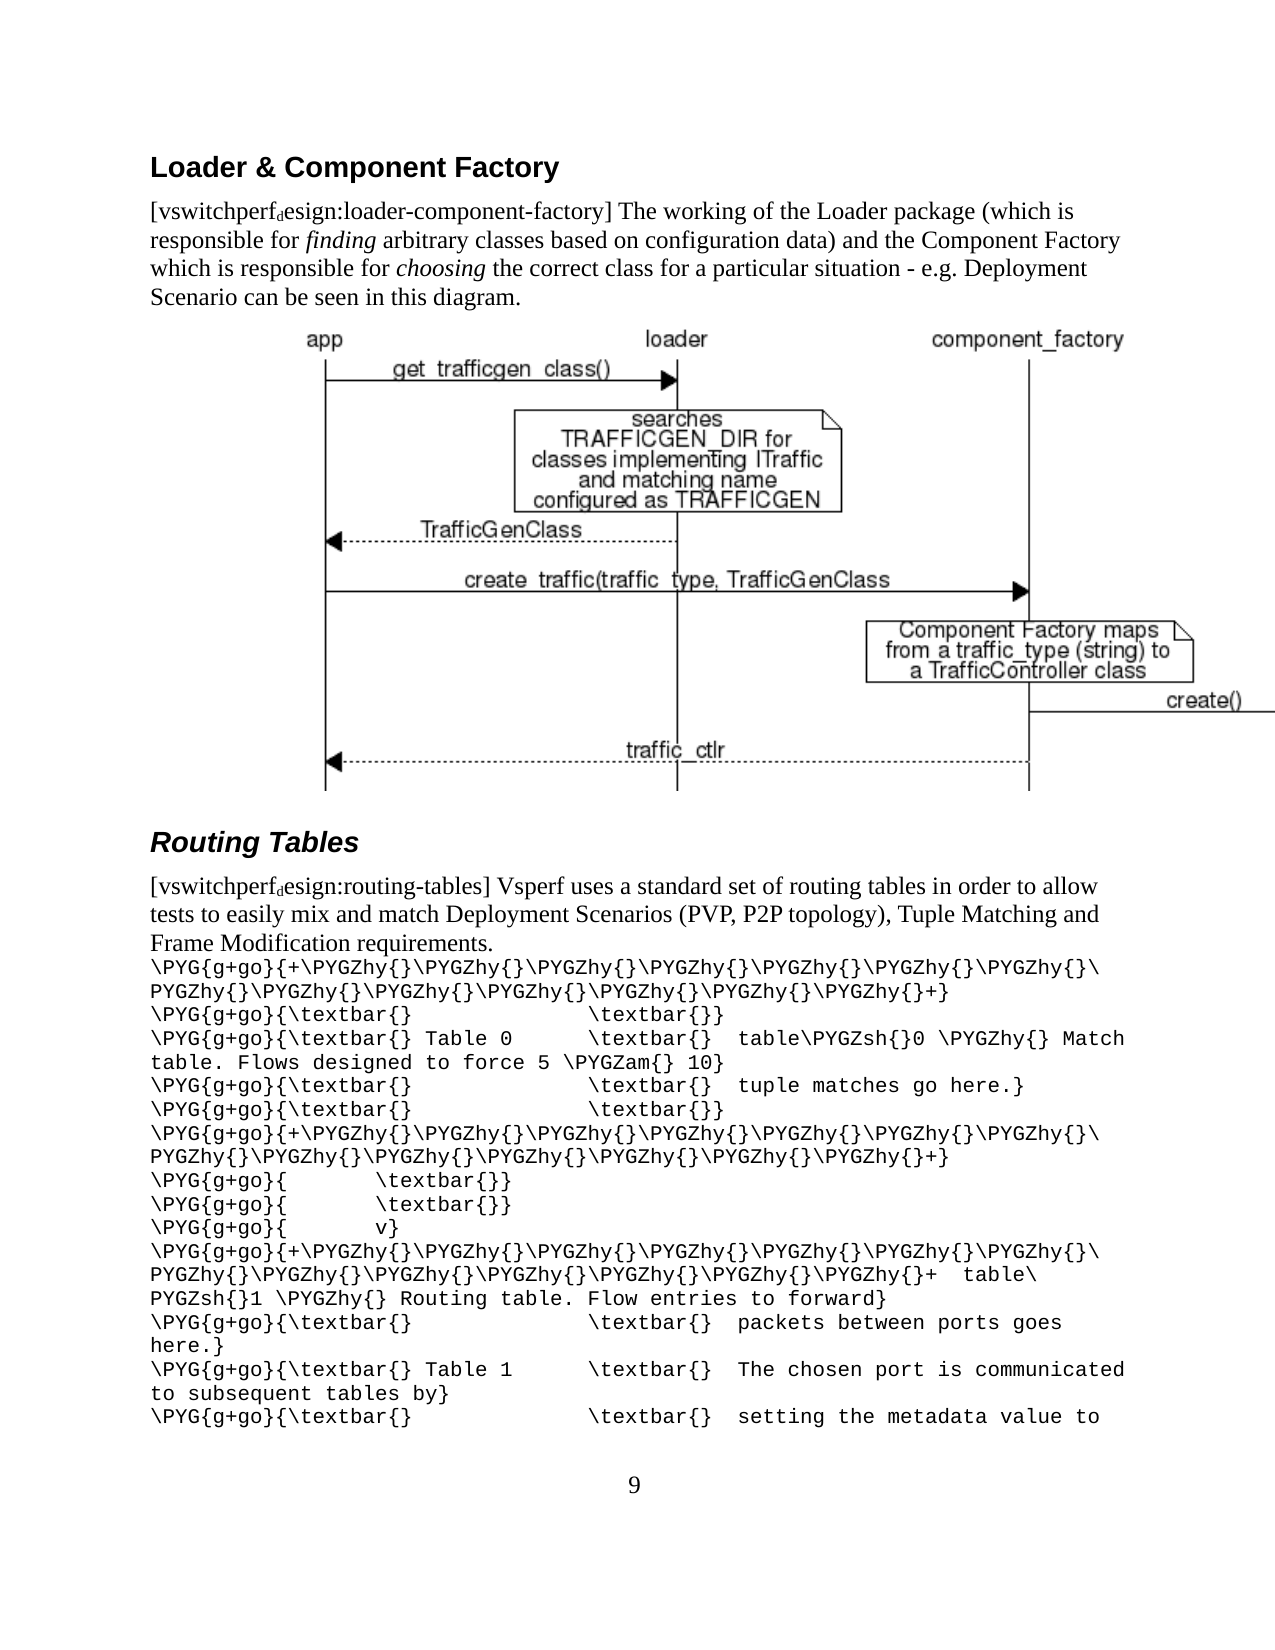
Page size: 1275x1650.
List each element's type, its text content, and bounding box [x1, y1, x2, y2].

picture [150, 320, 1275, 791]
text \PYG{g+go}{\textbar{} Table 0 \textbar{} table\PYGZsh{}0 \PYGZhy{} Match table. Flows designed to force 5 \PYGZam{} 10} [150, 1028, 1125, 1075]
text \PYG{g+go}{+\PYGZhy{}\PYGZhy{}\PYGZhy{}\PYGZhy{}\PYGZhy{}\PYGZhy{}\PYGZhy{}\PYGZhy{}\PYGZhy{}\PYGZhy{}\PYGZhy{}\PYGZhy{}\PYGZhy{}\PYGZhy{}+} [150, 1123, 1125, 1170]
text \PYG{g+go}{+\PYGZhy{}\PYGZhy{}\PYGZhy{}\PYGZhy{}\PYGZhy{}\PYGZhy{}\PYGZhy{}\PYGZhy{}\PYGZhy{}\PYGZhy{}\PYGZhy{}\PYGZhy{}\PYGZhy{}\PYGZhy{}+ table\PYGZsh{}1 \PYGZhy{} Routing table. Flow entries to forward} [150, 1241, 1125, 1312]
text \PYG{g+go}{\textbar{} \textbar{} setting the metadata value to [150, 1406, 1125, 1430]
text \PYG{g+go}{\textbar{} Table 1 \textbar{} The chosen port is communicated to subsequent tables by} [150, 1359, 1125, 1406]
text \PYG{g+go}{\textbar{} \textbar{}} [150, 1004, 1125, 1028]
subtitle Routing Tables [150, 825, 1125, 858]
text [vswitchperfdesign:routing-tables] Vsperf uses a standard set of routing tables in order to allow tests to easily mix and match Deployment Scenarios (PVP, P2P topology), Tuple Matching and Frame Modification requirements. [150, 871, 1125, 957]
subtitle Loader & Component Factory [150, 150, 1125, 183]
text \PYG{g+go}{\textbar{} \textbar{} tuple matches go here.} [150, 1075, 1125, 1099]
text \PYG{g+go}{ v} [150, 1217, 1125, 1241]
text \PYG{g+go}{+\PYGZhy{}\PYGZhy{}\PYGZhy{}\PYGZhy{}\PYGZhy{}\PYGZhy{}\PYGZhy{}\PYGZhy{}\PYGZhy{}\PYGZhy{}\PYGZhy{}\PYGZhy{}\PYGZhy{}\PYGZhy{}+} [150, 957, 1125, 1004]
text \PYG{g+go}{ \textbar{}} [150, 1193, 1125, 1217]
text \PYG{g+go}{\textbar{} \textbar{} packets between ports goes here.} [150, 1312, 1125, 1359]
text \PYG{g+go}{\textbar{} \textbar{}} [150, 1099, 1125, 1123]
text [vswitchperfdesign:loader-component-factory] The working of the Loader package (which is responsible for finding arbitrary classes based on configuration data) and the Component Factory which is responsible for choosing the correct class for a particular situation - e.g. Deployment Scenario can be seen in this diagram. [150, 196, 1125, 311]
text \PYG{g+go}{ \textbar{}} [150, 1170, 1125, 1193]
